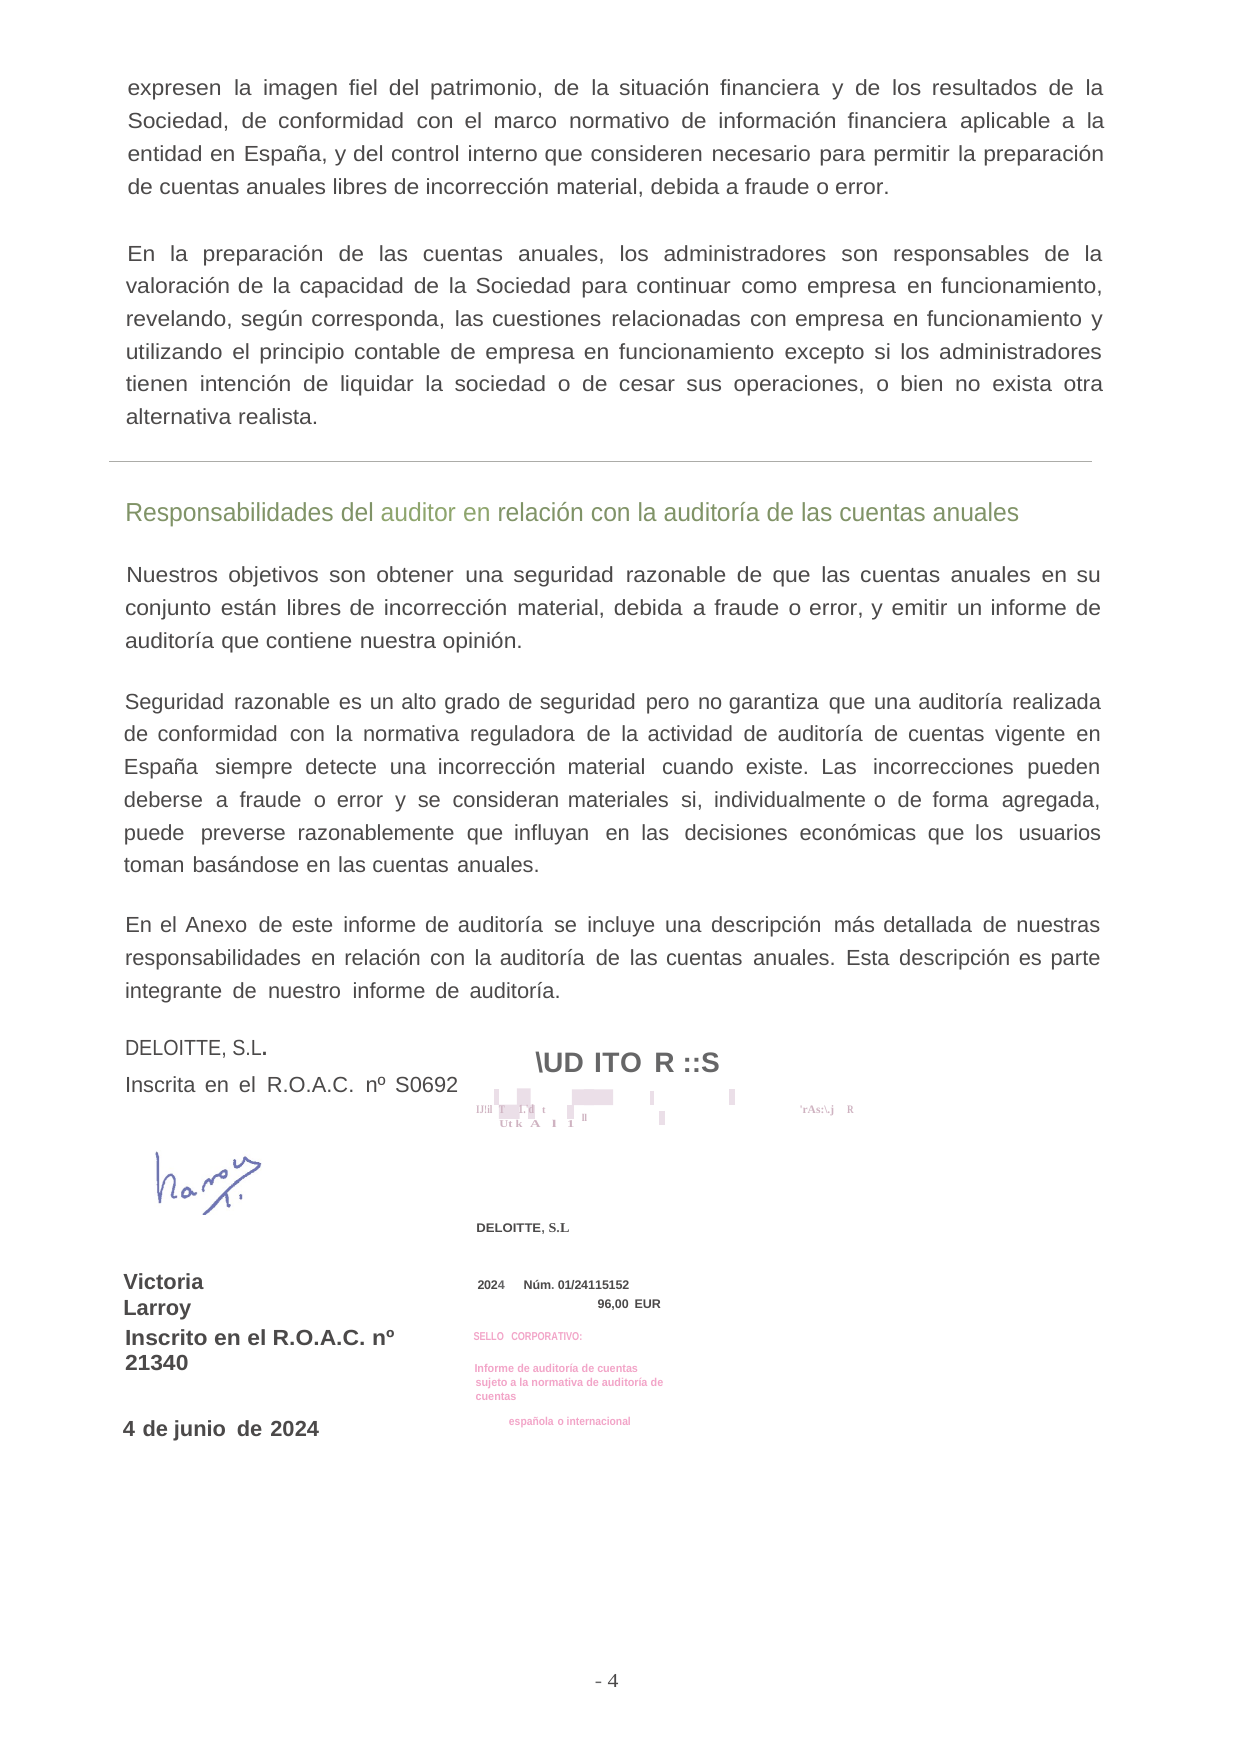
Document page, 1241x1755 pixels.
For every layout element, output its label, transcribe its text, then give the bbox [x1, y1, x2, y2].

subtitle DELOITTE, S.L [300, 1219, 746, 1235]
subtitle SELLO CORPORATIVO: [473, 1332, 1118, 1343]
subtitle Responsabilidades del auditor en relación con la auditoría de las cuentas anuales [125, 497, 1118, 527]
subtitle Inscrita en el R.O.A.C. nº S0692 \UD ITO R ::S [125, 1066, 1118, 1099]
subtitle Nuestros objetivos son obtener una seguridad razonable de que las cuentas anuales en su conjunto están libres de incorrección material, debida a fraude o error, y emitir un informe de auditoría que contiene nuestra opinión. [125, 562, 1102, 653]
subtitle ll NA [582, 1112, 603, 1125]
subtitle 2024 Núm. 01/24115152 [477, 1278, 1118, 1292]
subtitle 4 de junio de 2024 española o internacional [123, 1405, 1118, 1441]
subtitle Victoria Larroy [123, 1269, 271, 1320]
subtitle DELOITTE, S.L. [125, 1038, 1118, 1060]
subtitle Inscrito en el R.O.A.C. nº 21340 [125, 1326, 440, 1375]
subtitle Informe de auditoría de cuentas sujeto a la normativa de auditoría de cuentas [474, 1361, 670, 1403]
subtitle 96,00 EUR [597, 1298, 1118, 1311]
subtitle En el Anexo de este informe de auditoría se incluye una descripción más detallada de nuestras responsabilidades en relación con la auditoría de las cuentas anuales. Esta descripción es parte integrante de nuestro informe de auditoría. [125, 912, 1100, 1003]
subtitle Seguridad razonable es un alto grado de seguridad pero no garantiza que una auditoría realizada de conformidad con la normativa reguladora de la actividad de auditoría de cuentas vigente en España siempre detecte una incorrección material cuando existe. Las incorrecciones pueden deberse a fraude o error y se consideran materiales si, individualmente o de forma agregada, puede preverse razonablemente que influyan en las decisiones económicas que los usuarios toman basándose en las cuentas anuales. [124, 688, 1101, 877]
subtitle En la preparación de las cuentas anuales, los administradores son responsables de la valoración de la capacidad de la Sociedad para continuar como empresa en funcionamiento, revelando, según corresponda, las cuestiones relacionadas con empresa en funcionamiento y utilizando el principio contable de empresa en funcionamiento excepto si los administradores tienen intención de liquidar la sociedad o de cesar sus operaciones, o bien no exista otra alternativa realista. [126, 241, 1103, 429]
subtitle Ut k A l 1 [477, 1118, 1118, 1130]
subtitle IJ!il T 1.'d t 'rAs:\.j R [574, 1105, 1118, 1125]
subtitle expresen la imagen fiel del patrimonio, de la situación financiera y de los resultados de la Sociedad, de conformidad con el marco normativo de información financiera aplicable a la entidad en España, y del control interno que consideren necesario para permitir la preparación de cuentas anuales libres de incorrección material, debida a fraude o error. [127, 75, 1104, 199]
